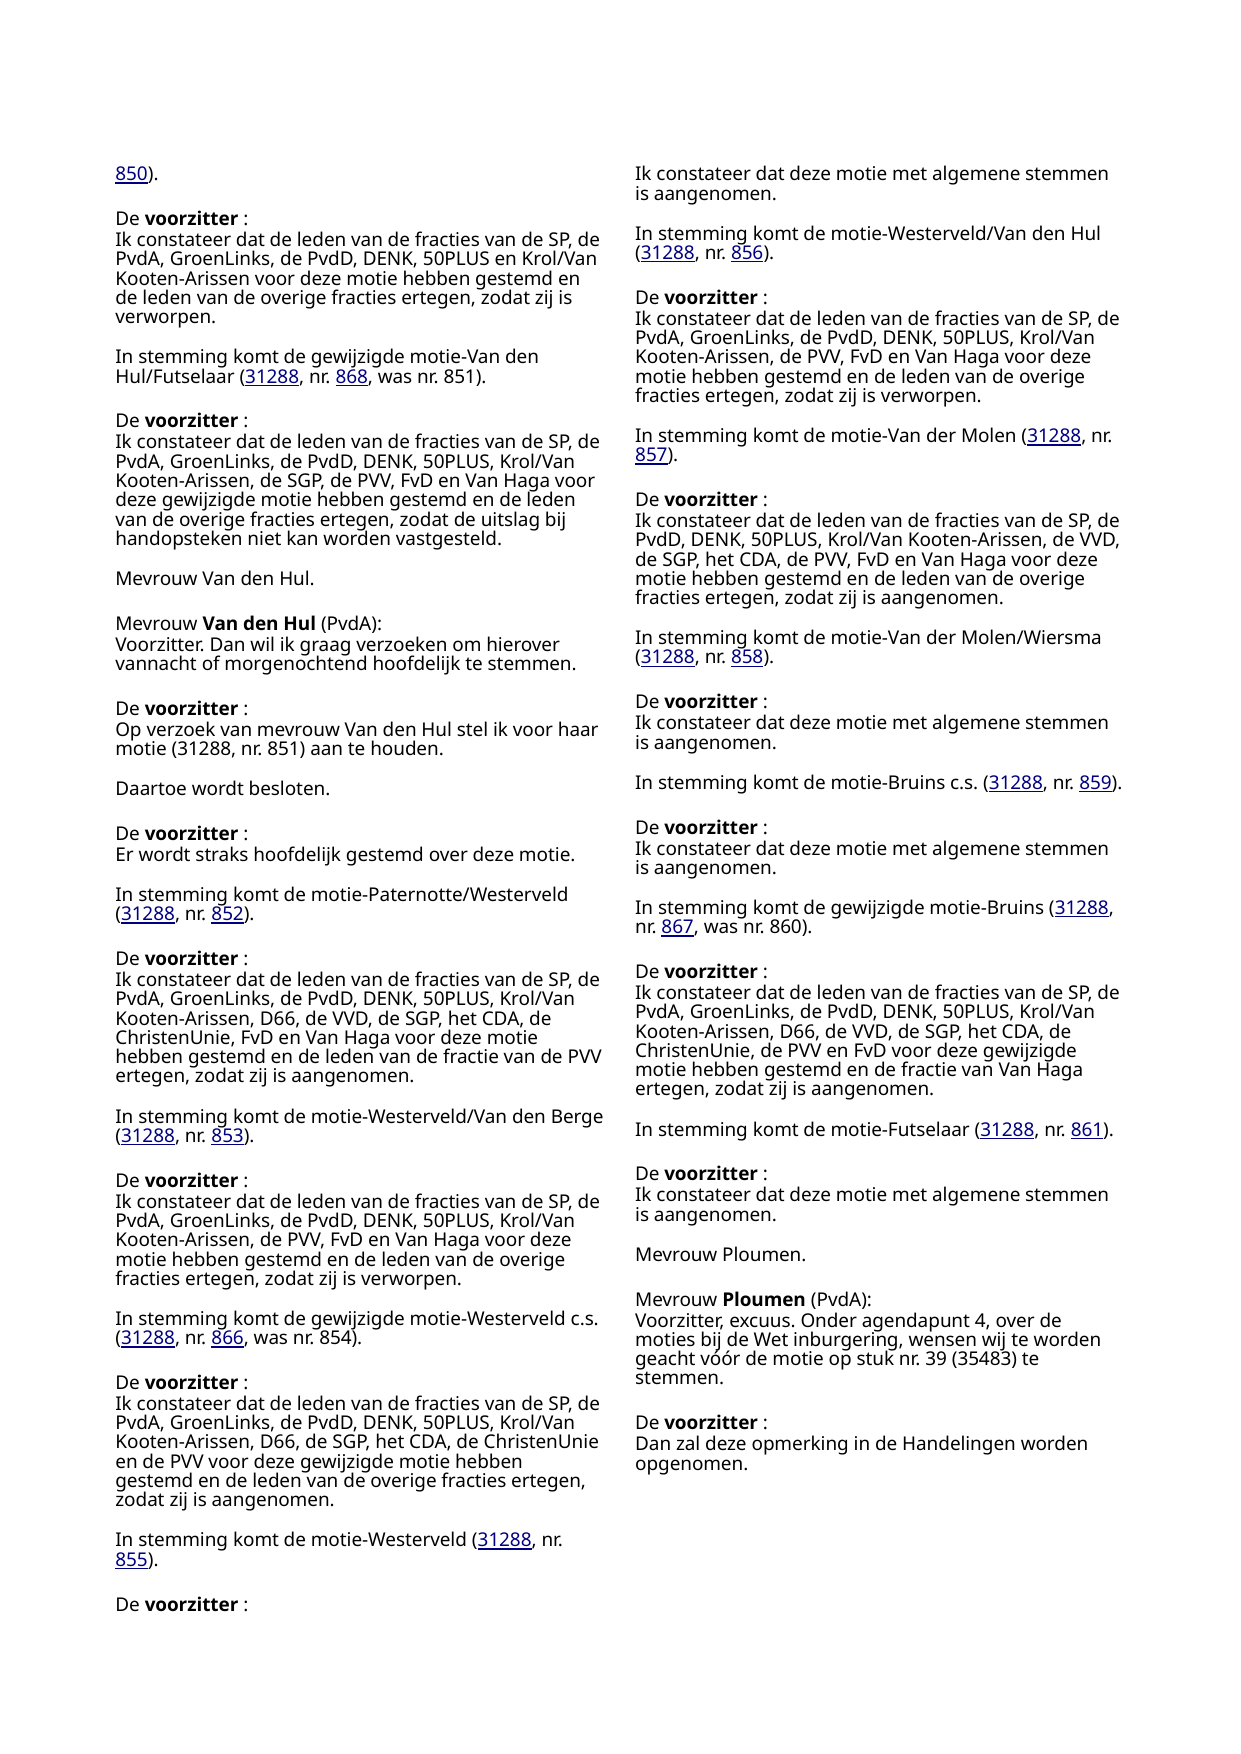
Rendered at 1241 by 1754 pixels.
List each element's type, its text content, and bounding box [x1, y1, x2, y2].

text Voorzitter. Dan wil ik graag verzoeken om hierover vannacht of morgenochtend hoofdelijk te stemmen. [115, 636, 605, 674]
text De voorzitter : [115, 695, 605, 721]
text Op verzoek van mevrouw Van den Hul stel ik voor haar motie (31288, nr. 851) aan te houden. [115, 721, 605, 759]
text De voorzitter : [635, 1161, 1125, 1186]
text Ik constateer dat de leden van de fracties van de SP, de PvdA, GroenLinks, de PvdD, DENK, 50PLUS, Krol/Van Kooten-Arissen, de PVV, FvD en Van Haga voor deze motie hebben gestemd en de leden van de overige fracties ertegen, zodat zij is verworpen. [635, 310, 1125, 406]
text Ik constateer dat de leden van de fracties van de SP, de PvdA, GroenLinks, de PvdD, DENK, 50PLUS, Krol/Van Kooten-Arissen, D66, de SGP, het CDA, de ChristenUnie en de PVV voor deze gewijzigde motie hebben gestemd en de leden van de overige fracties ertegen, zodat zij is aangenomen. [115, 1395, 605, 1511]
text De voorzitter : [635, 958, 1125, 984]
text Mevrouw Van den Hul (PvdA): [115, 610, 605, 636]
text Mevrouw Van den Hul. [115, 570, 605, 589]
text Ik constateer dat deze motie met algemene stemmen is aangenomen. [635, 165, 1125, 204]
text Dan zal deze opmerking in de Handelingen worden opgenomen. [635, 1435, 1125, 1474]
text In stemming komt de motie-Van der Molen (31288, nr. 857). [635, 427, 1125, 466]
text Ik constateer dat de leden van de fracties van de SP, de PvdA, GroenLinks, de PvdD, DENK, 50PLUS, Krol/Van Kooten-Arissen, D66, de VVD, de SGP, het CDA, de ChristenUnie, de PVV en FvD voor deze gewijzigde motie hebben gestemd en de fractie van Van Haga ertegen, zodat zij is aangenomen. [635, 984, 1125, 1100]
text Ik constateer dat de leden van de fracties van de SP, de PvdA, GroenLinks, de PvdD, DENK, 50PLUS, Krol/Van Kooten-Arissen, de PVV, FvD en Van Haga voor deze motie hebben gestemd en de leden van de overige fracties ertegen, zodat zij is verworpen. [115, 1193, 605, 1289]
text In stemming komt de gewijzigde motie-Westerveld c.s. (31288, nr. 866, was nr. 854). [115, 1310, 605, 1348]
text In stemming komt de gewijzigde motie-Van den Hul/Futselaar (31288, nr. 868, was nr. 851). [115, 348, 605, 387]
text De voorzitter : [115, 1369, 605, 1395]
text In stemming komt de gewijzigde motie-Bruins (31288, nr. 867, was nr. 860). [635, 899, 1125, 937]
text In stemming komt de motie-Van der Molen/Wiersma (31288, nr. 858). [635, 629, 1125, 668]
text Mevrouw Ploumen (PvdA): [635, 1286, 1125, 1312]
text In stemming komt de motie-Paternotte/Westerveld (31288, nr. 852). [115, 886, 605, 924]
text Daartoe wordt besloten. [115, 780, 605, 799]
text De voorzitter : [115, 1167, 605, 1193]
text Ik constateer dat deze motie met algemene stemmen is aangenomen. [635, 714, 1125, 753]
text De voorzitter : [635, 1409, 1125, 1435]
text De voorzitter : [115, 205, 605, 231]
text De voorzitter : [115, 945, 605, 971]
text In stemming komt de motie-Futselaar (31288, nr. 861). [635, 1121, 1125, 1140]
text Ik constateer dat deze motie met algemene stemmen is aangenomen. [635, 1186, 1125, 1225]
text In stemming komt de motie-Westerveld/Van den Berge (31288, nr. 853). [115, 1108, 605, 1146]
text De voorzitter : [635, 284, 1125, 310]
text In stemming komt de motie-Bruins c.s. (31288, nr. 859). [635, 774, 1125, 793]
text De voorzitter : [115, 1591, 605, 1617]
text De voorzitter : [115, 820, 605, 846]
text De voorzitter : [635, 814, 1125, 839]
text Ik constateer dat de leden van de fracties van de SP, de PvdA, GroenLinks, de PvdD, DENK, 50PLUS en Krol/Van Kooten-Arissen voor deze motie hebben gestemd en de leden van de overige fracties ertegen, zodat zij is verworpen. [115, 231, 605, 327]
text Mevrouw Ploumen. [635, 1246, 1125, 1265]
text In stemming komt de motie-Westerveld (31288, nr. 855). [115, 1531, 605, 1570]
text De voorzitter : [635, 689, 1125, 714]
text De voorzitter : [115, 408, 605, 433]
text Voorzitter, excuus. Onder agendapunt 4, over de moties bij de Wet inburgering, wensen wij te worden geacht vóór de motie op stuk nr. 39 (35483) te stemmen. [635, 1312, 1125, 1389]
text Ik constateer dat deze motie met algemene stemmen is aangenomen. [635, 839, 1125, 878]
text Ik constateer dat de leden van de fracties van de SP, de PvdD, DENK, 50PLUS, Krol/Van Kooten-Arissen, de VVD, de SGP, het CDA, de PVV, FvD en Van Haga voor deze motie hebben gestemd en de leden van de overige fracties ertegen, zodat zij is aangenomen. [635, 512, 1125, 608]
text In stemming komt de motie-Westerveld/Van den Hul (31288, nr. 856). [635, 225, 1125, 263]
text Ik constateer dat de leden van de fracties van de SP, de PvdA, GroenLinks, de PvdD, DENK, 50PLUS, Krol/Van Kooten-Arissen, D66, de VVD, de SGP, het CDA, de ChristenUnie, FvD en Van Haga voor deze motie hebben gestemd en de leden van de fractie van de PVV ertegen, zodat zij is aangenomen. [115, 971, 605, 1087]
text De voorzitter : [635, 486, 1125, 512]
text 850). [115, 165, 605, 184]
text Ik constateer dat de leden van de fracties van de SP, de PvdA, GroenLinks, de PvdD, DENK, 50PLUS, Krol/Van Kooten-Arissen, de SGP, de PVV, FvD en Van Haga voor deze gewijzigde motie hebben gestemd en de leden van de overige fracties ertegen, zodat de uitslag bij handopsteken niet kan worden vastgesteld. [115, 433, 605, 549]
text Er wordt straks hoofdelijk gestemd over deze motie. [115, 846, 605, 865]
